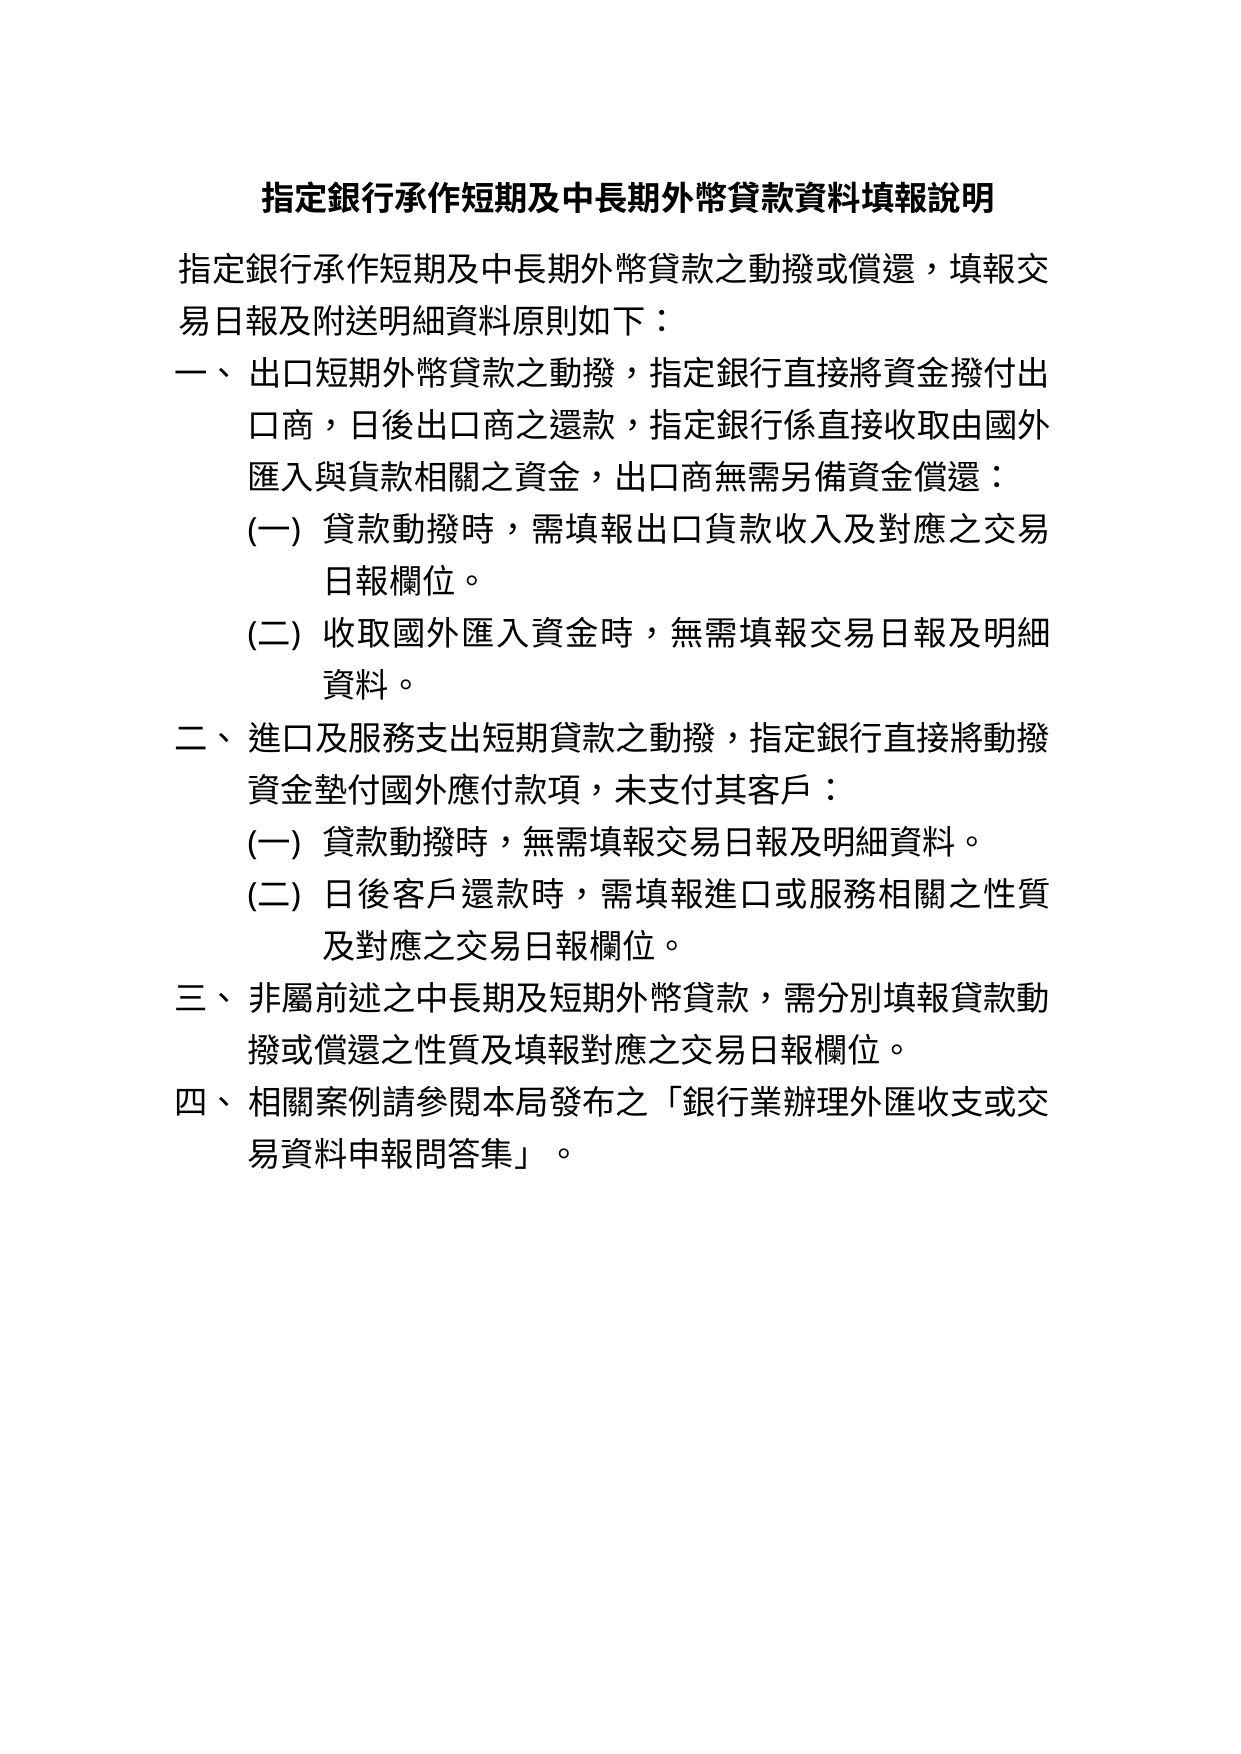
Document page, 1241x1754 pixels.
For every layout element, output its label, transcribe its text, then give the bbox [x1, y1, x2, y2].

list 非屬前述之中長期及短期外幣貸款，需分別填報貸款動撥或償還之性質及填報對應之交易日報欄位。 [174, 969, 1053, 1073]
list 收取國外匯入資金時，無需填報交易日報及明細資料。 [247, 604, 1053, 708]
text 指定銀行承作短期及中長期外幣貸款之動撥或償還，填報交易日報及附送明細資料原則如下： [179, 239, 1053, 344]
list 貸款動撥時，無需填報交易日報及明細資料。 [247, 812, 1053, 864]
list 進口及服務支出短期貸款之動撥，指定銀行直接將動撥資金墊付國外應付款項，未支付其客戶： [174, 708, 1053, 812]
text 指定銀行承作短期及中長期外幣貸款資料填報說明 [202, 169, 1053, 221]
list 出口短期外幣貸款之動撥，指定銀行直接將資金撥付出口商，日後出口商之還款，指定銀行係直接收取由國外匯入與貨款相關之資金，出口商無需另備資金償還： [174, 344, 1053, 500]
list 日後客戶還款時，需填報進口或服務相關之性質及對應之交易日報欄位。 [247, 864, 1053, 969]
list 相關案例請參閱本局發布之「銀行業辦理外匯收支或交易資料申報問答集」。 [174, 1073, 1053, 1177]
list 貸款動撥時，需填報出口貨款收入及對應之交易日報欄位。 [247, 500, 1053, 604]
